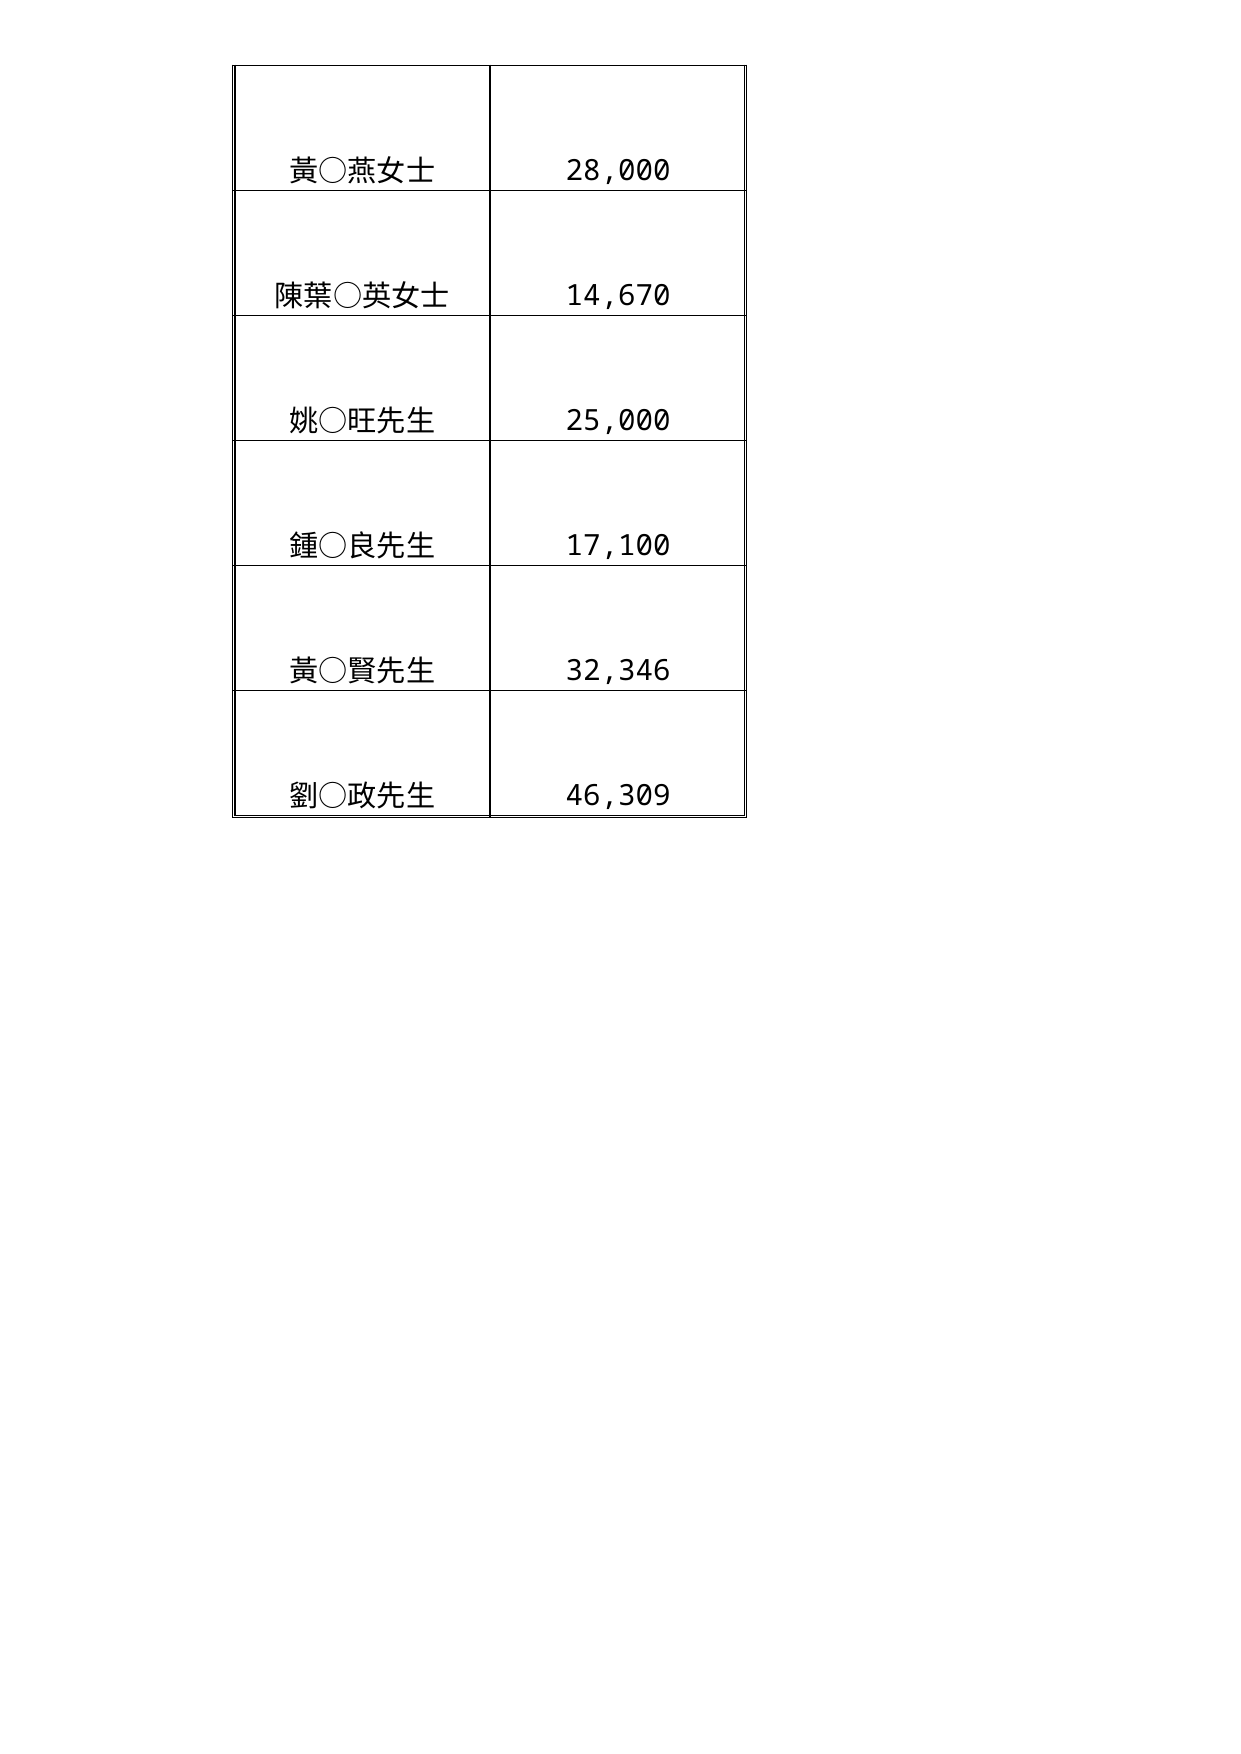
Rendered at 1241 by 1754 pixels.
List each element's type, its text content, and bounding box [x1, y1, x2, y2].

table_cell 陳葉○英女士 [236, 191, 489, 314]
table_cell 32,346 [491, 566, 744, 689]
table_cell 17,100 [491, 441, 744, 564]
table_cell 14,670 [491, 191, 744, 314]
table_cell 姚○旺先生 [236, 316, 489, 439]
table_cell 黃○燕女士 [236, 66, 489, 189]
table_cell 劉○政先生 [236, 691, 489, 814]
table_cell 鍾○良先生 [236, 441, 489, 564]
table_cell 黃○賢先生 [236, 566, 489, 689]
table_cell 46,309 [491, 691, 744, 814]
table_cell 28,000 [491, 66, 744, 189]
table_cell 25,000 [491, 316, 744, 439]
